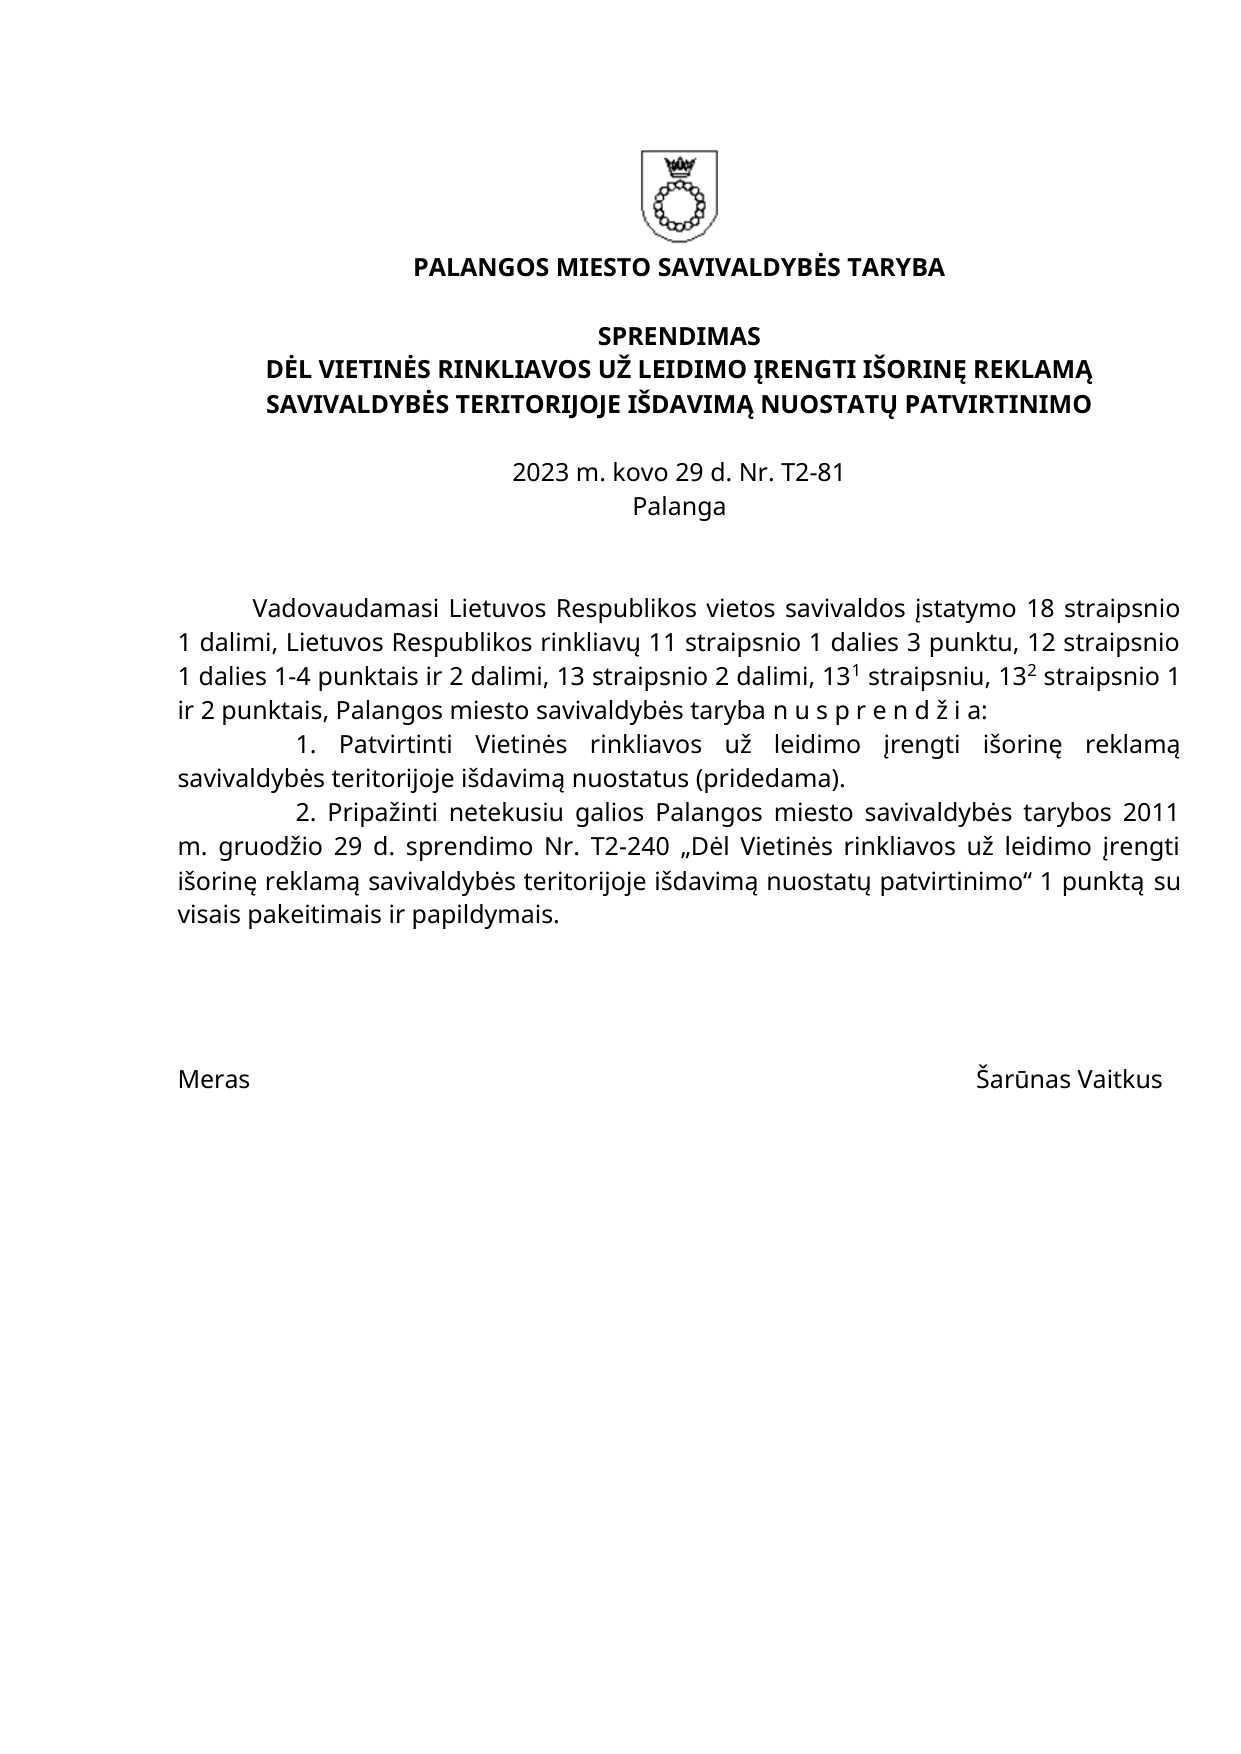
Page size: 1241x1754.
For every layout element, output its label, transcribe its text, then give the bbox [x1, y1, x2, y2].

text DĖL VIETINĖS RINKLIAVOS UŽ LEIDIMO ĮRENGTI IŠORINĘ REKLAMĄ SAVIVALDYBĖS TERITORIJOJE IŠDAVIMĄ NUOSTATŲ PATVIRTINIMO [177, 352, 1181, 420]
text 2023 m. kovo 29 d. Nr. T2-81 [177, 454, 1181, 488]
text Meras Šarūnas Vaitkus [177, 1062, 1181, 1096]
text Vadovaudamasi Lietuvos Respublikos vietos savivaldos įstatymo 18 straipsnio 1 dalimi, Lietuvos Respublikos rinkliavų 11 straipsnio 1 dalies 3 punktu, 12 straipsnio 1 dalies 1-4 punktais ir 2 dalimi, 13 straipsnio 2 dalimi, 131 straipsniu, 132 straipsnio 1 ir 2 punktais, Palangos miesto savivaldybės taryba nusprendžia: [177, 591, 1181, 727]
text 2. Pripažinti netekusiu galios Palangos miesto savivaldybės tarybos 2011 m. gruodžio 29 d. sprendimo Nr. T2-240 „Dėl Vietinės rinkliavos už leidimo įrengti išorinę reklamą savivaldybės teritorijoje išdavimą nuostatų patvirtinimo“ 1 punktą su visais pakeitimais ir papildymais. [177, 795, 1181, 931]
text PALANGOS MIESTO SAVIVALDYBĖS TARYBA [177, 250, 1181, 284]
text Palanga [177, 488, 1181, 522]
text 1. Patvirtinti Vietinės rinkliavos už leidimo įrengti išorinę reklamą savivaldybės teritorijoje išdavimą nuostatus (pridedama). [177, 727, 1181, 795]
text SPRENDIMAS [177, 318, 1181, 352]
